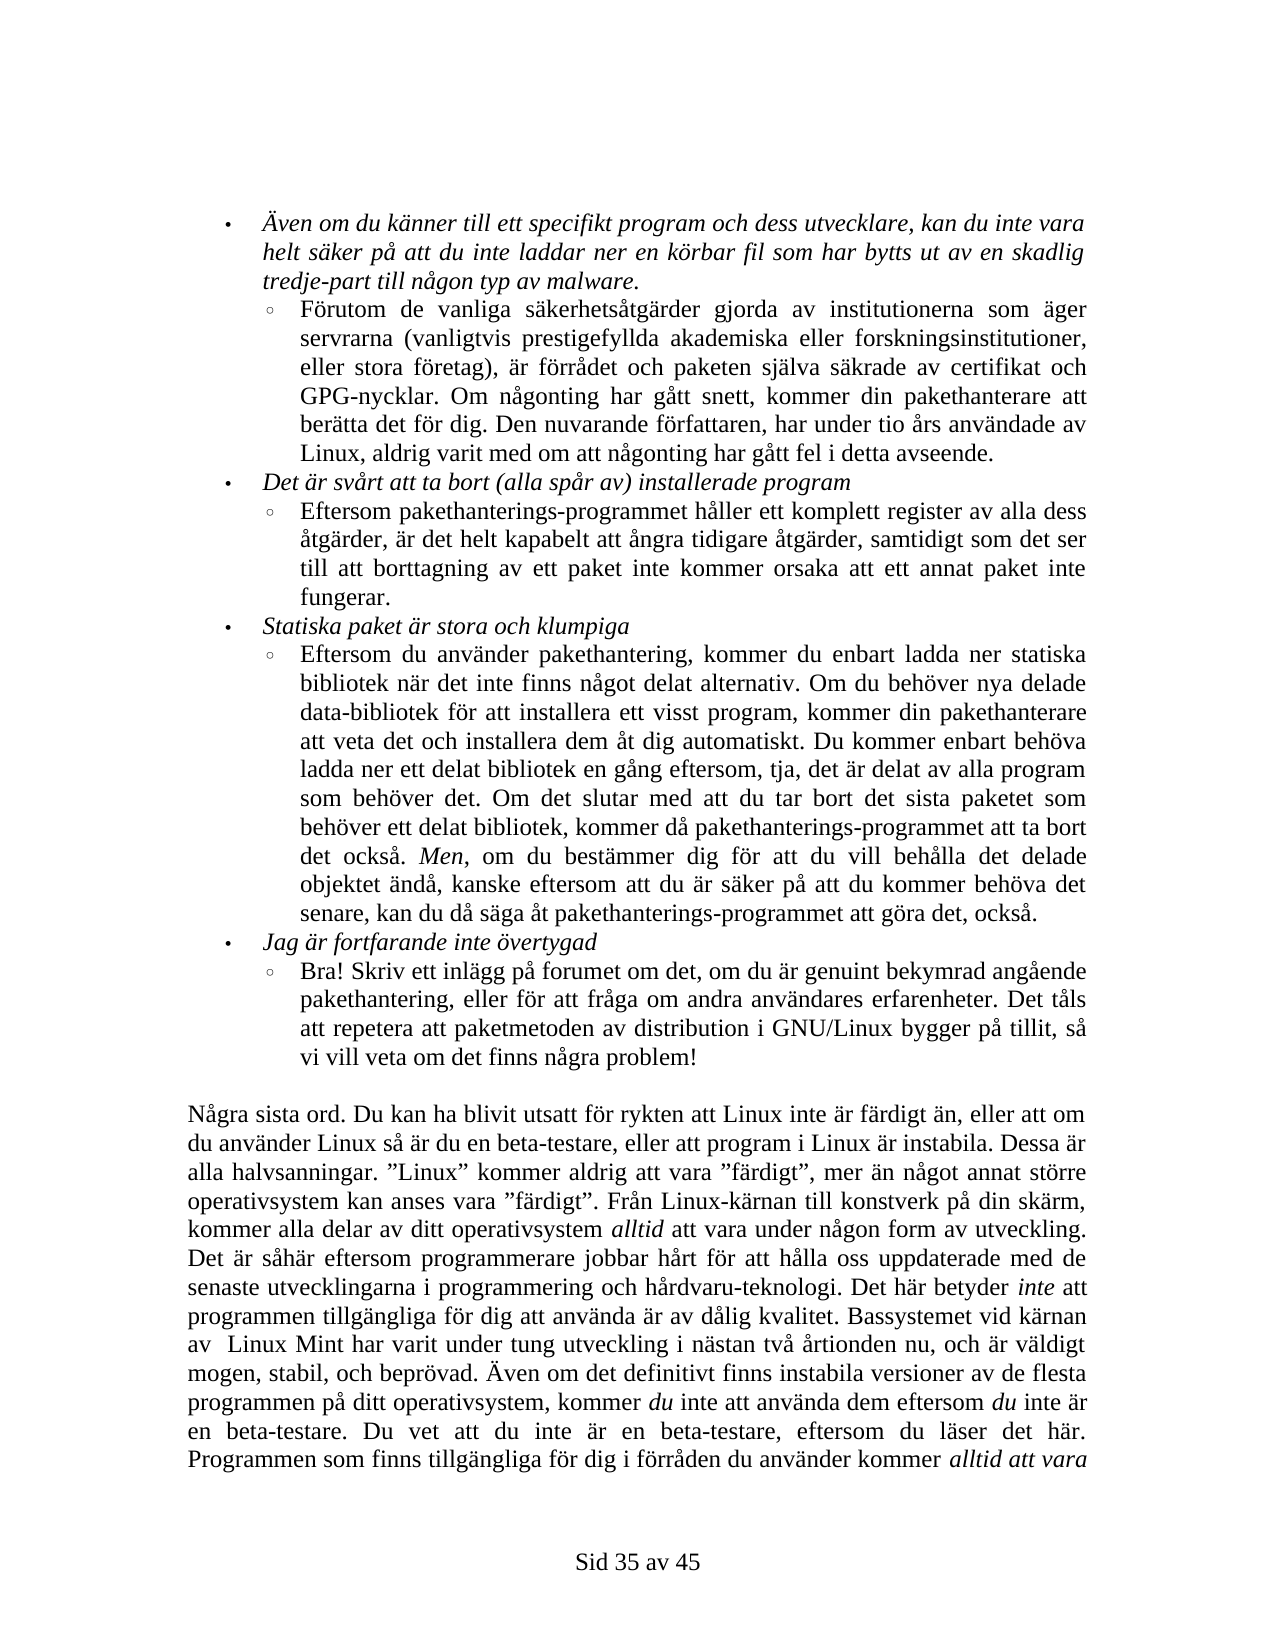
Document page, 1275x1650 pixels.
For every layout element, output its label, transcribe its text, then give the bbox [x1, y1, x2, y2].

list Eftersom du använder pakethantering, kommer du enbart ladda ner statiska bibliotek när det inte finns något delat alternativ. Om du behöver nya delade data-bibliotek för att installera ett visst program, kommer din pakethanterare att veta det och installera dem åt dig automatiskt. Du kommer enbart behöva ladda ner ett delat bibliotek en gång eftersom, tja, det är delat av alla program som behöver det. Om det slutar med att du tar bort det sista paketet som behöver ett delat bibliotek, kommer då pakethanterings-programmet att ta bort det också. Men, om du bestämmer dig för att du vill behålla det delade objektet ändå, kanske eftersom att du är säker på att du kommer behöva det senare, kan du då säga åt pakethanterings-programmet att göra det, också. [262, 639, 1087, 927]
list Det är svårt att ta bort (alla spår av) installerade program [225, 467, 1087, 496]
list Förutom de vanliga säkerhetsåtgärder gjorda av institutionerna som äger servrarna (vanligtvis prestigefyllda akademiska eller forskningsinstitutioner, eller stora företag), är förrådet och paketen själva säkrade av certifikat och GPG-nycklar. Om någonting har gått snett, kommer din pakethanterare att berätta det för dig. Den nuvarande författaren, har under tio års användade av Linux, aldrig varit med om att någonting har gått fel i detta avseende. [262, 294, 1087, 467]
list Eftersom pakethanterings-programmet håller ett komplett register av alla dess åtgärder, är det helt kapabelt att ångra tidigare åtgärder, samtidigt som det ser till att borttagning av ett paket inte kommer orsaka att ett annat paket inte fungerar. [262, 496, 1087, 611]
list Även om du känner till ett specifikt program och dess utvecklare, kan du inte vara helt säker på att du inte laddar ner en körbar fil som har bytts ut av en skadlig tredje-part till någon typ av malware. [225, 208, 1087, 294]
list Statiska paket är stora och klumpiga [225, 611, 1087, 639]
text Några sista ord. Du kan ha blivit utsatt för rykten att Linux inte är färdigt än, eller att om du använder Linux så är du en beta-testare, eller att program i Linux är instabila. Dessa är alla halvsanningar. ”Linux” kommer aldrig att vara ”färdigt”, mer än något annat större operativsystem kan anses vara ”färdigt”. Från Linux-kärnan till konstverk på din skärm, kommer alla delar av ditt operativsystem alltid att vara under någon form av utveckling. Det är såhär eftersom programmerare jobbar hårt för att hålla oss uppdaterade med de senaste utvecklingarna i programmering och hårdvaru-teknologi. Det här betyder inte att programmen tillgängliga för dig att använda är av dålig kvalitet. Bassystemet vid kärnan av Linux Mint har varit under tung utveckling i nästan två årtionden nu, och är väldigt mogen, stabil, och beprövad. Även om det definitivt finns instabila versioner av de flesta programmen på ditt operativsystem, kommer du inte att använda dem eftersom du inte är en beta-testare. Du vet att du inte är en beta-testare, eftersom du läser det här. Programmen som finns tillgängliga för dig i förråden du använder kommer alltid att vara [187, 1099, 1087, 1473]
list Jag är fortfarande inte övertygad [225, 927, 1087, 956]
list Bra! Skriv ett inlägg på forumet om det, om du är genuint bekymrad angående pakethantering, eller för att fråga om andra användares erfarenheter. Det tåls att repetera att paketmetoden av distribution i GNU/Linux bygger på tillit, så vi vill veta om det finns några problem! [262, 956, 1087, 1071]
